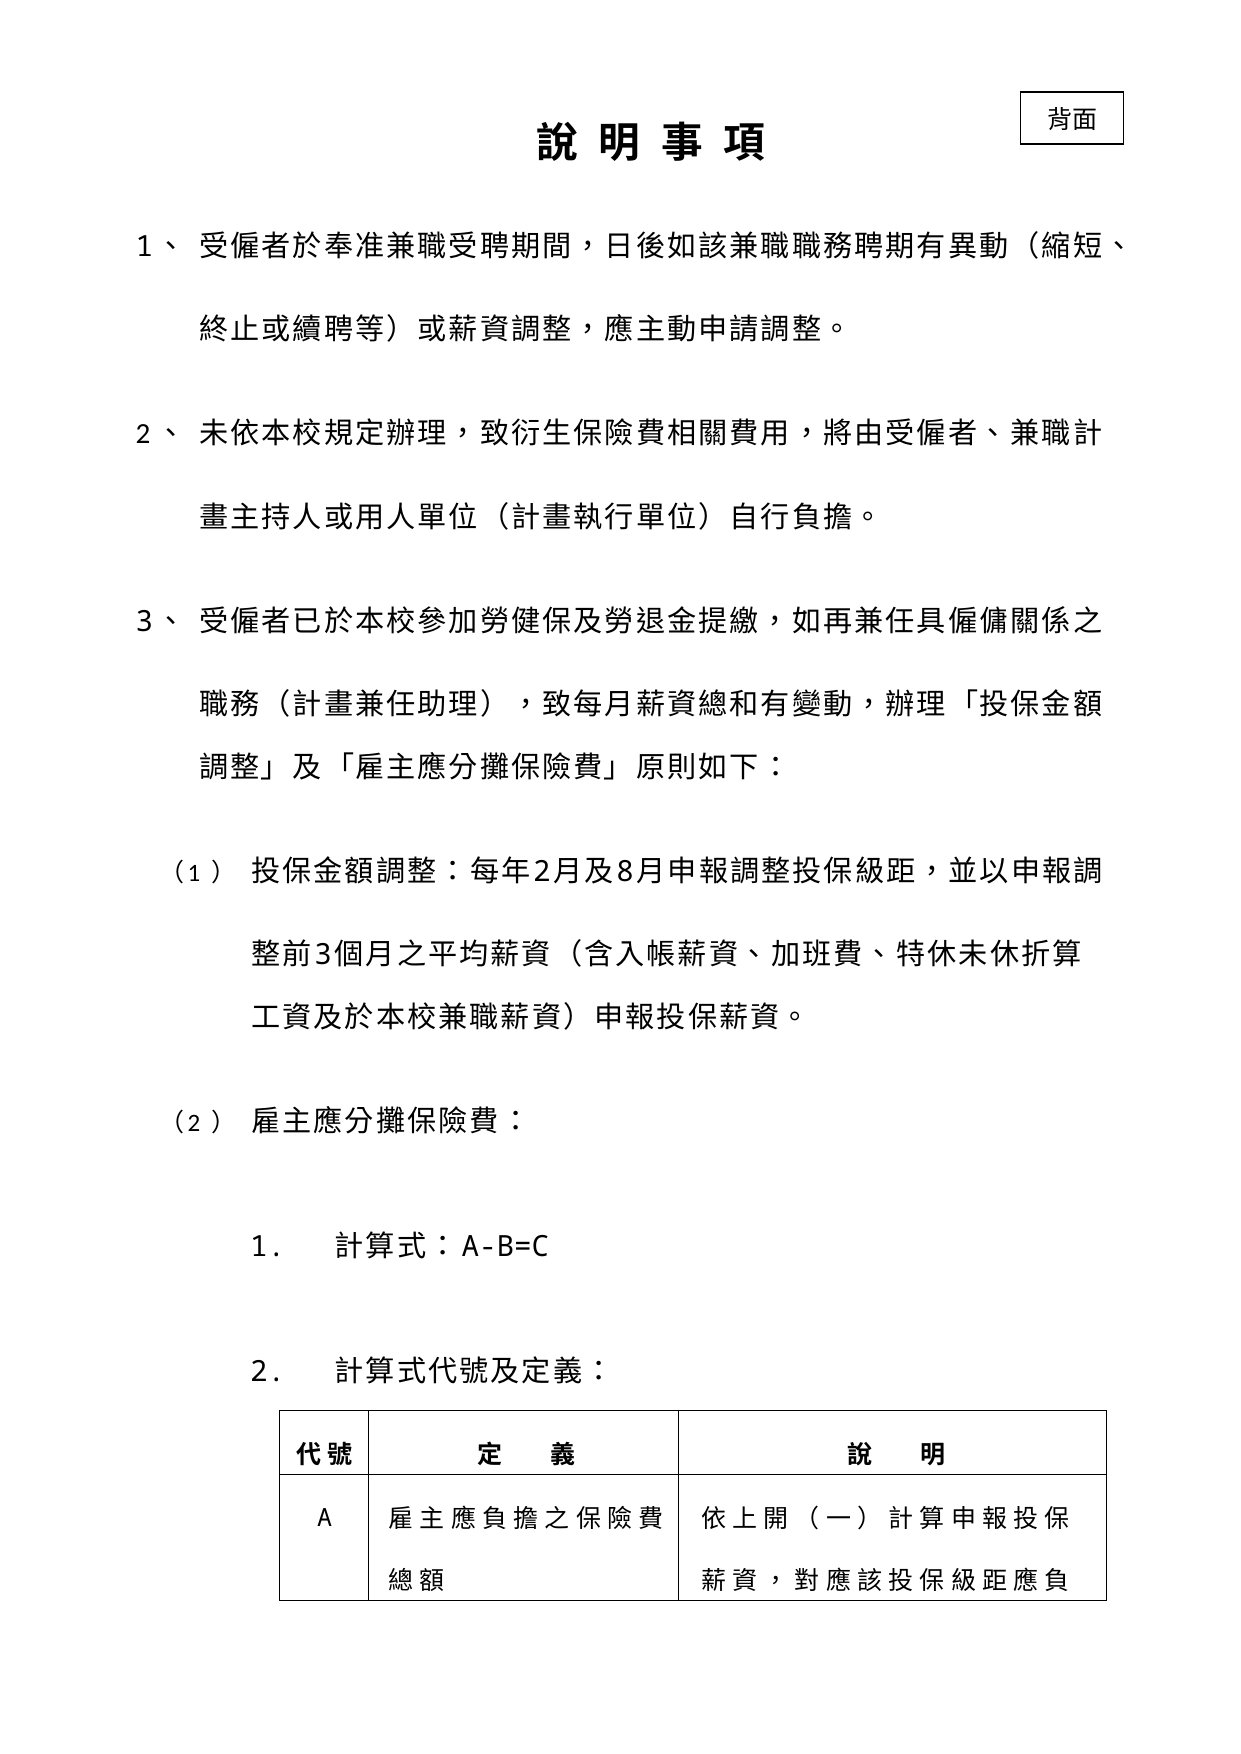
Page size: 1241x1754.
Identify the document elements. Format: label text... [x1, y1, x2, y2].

table_cell A [280, 1475, 368, 1600]
table_header 代號 [280, 1411, 368, 1474]
list 計算式代號及定義： [242, 1285, 1104, 1410]
list 計算式：A-B=C [242, 1160, 1104, 1285]
list 未依本校規定辦理，致衍生保險費相關費用，將由受僱者、兼職計畫主持人或用人單位（計畫執行單位）自行負擔。 [135, 348, 1104, 535]
table_cell 依上開（一）計算申報投保薪資，對應該投保級距應負 [679, 1475, 1106, 1600]
list 受僱者已於本校參加勞健保及勞退金提繳，如再兼任具僱傭關係之職務（計畫兼任助理），致每月薪資總和有變動，辦理「投保金額調整」及「雇主應分攤保險費」原則如下： [135, 535, 1104, 785]
text 說 明 事 項 [135, 98, 1104, 160]
table_header 定 義 [369, 1411, 678, 1474]
table_header 說 明 [679, 1411, 1106, 1474]
list 投保金額調整：每年2月及8月申報調整投保級距，並以申報調整前3個月之平均薪資（含入帳薪資、加班費、特休未休折算工資及於本校兼職薪資）申報投保薪資。 [154, 785, 1104, 1035]
text 背面 [1036, 100, 1108, 136]
text 說 明 事 項 [1021, 93, 1123, 143]
text 說 明 事 項 [616, 148, 632, 160]
table_cell 雇主應負擔之保險費總額 [369, 1475, 678, 1600]
list 受僱者於奉准兼職受聘期間，日後如該兼職職務聘期有異動（縮短、終止或續聘等）或薪資調整，應主動申請調整。 [135, 160, 1104, 348]
list 雇主應分攤保險費： [154, 1035, 1104, 1160]
